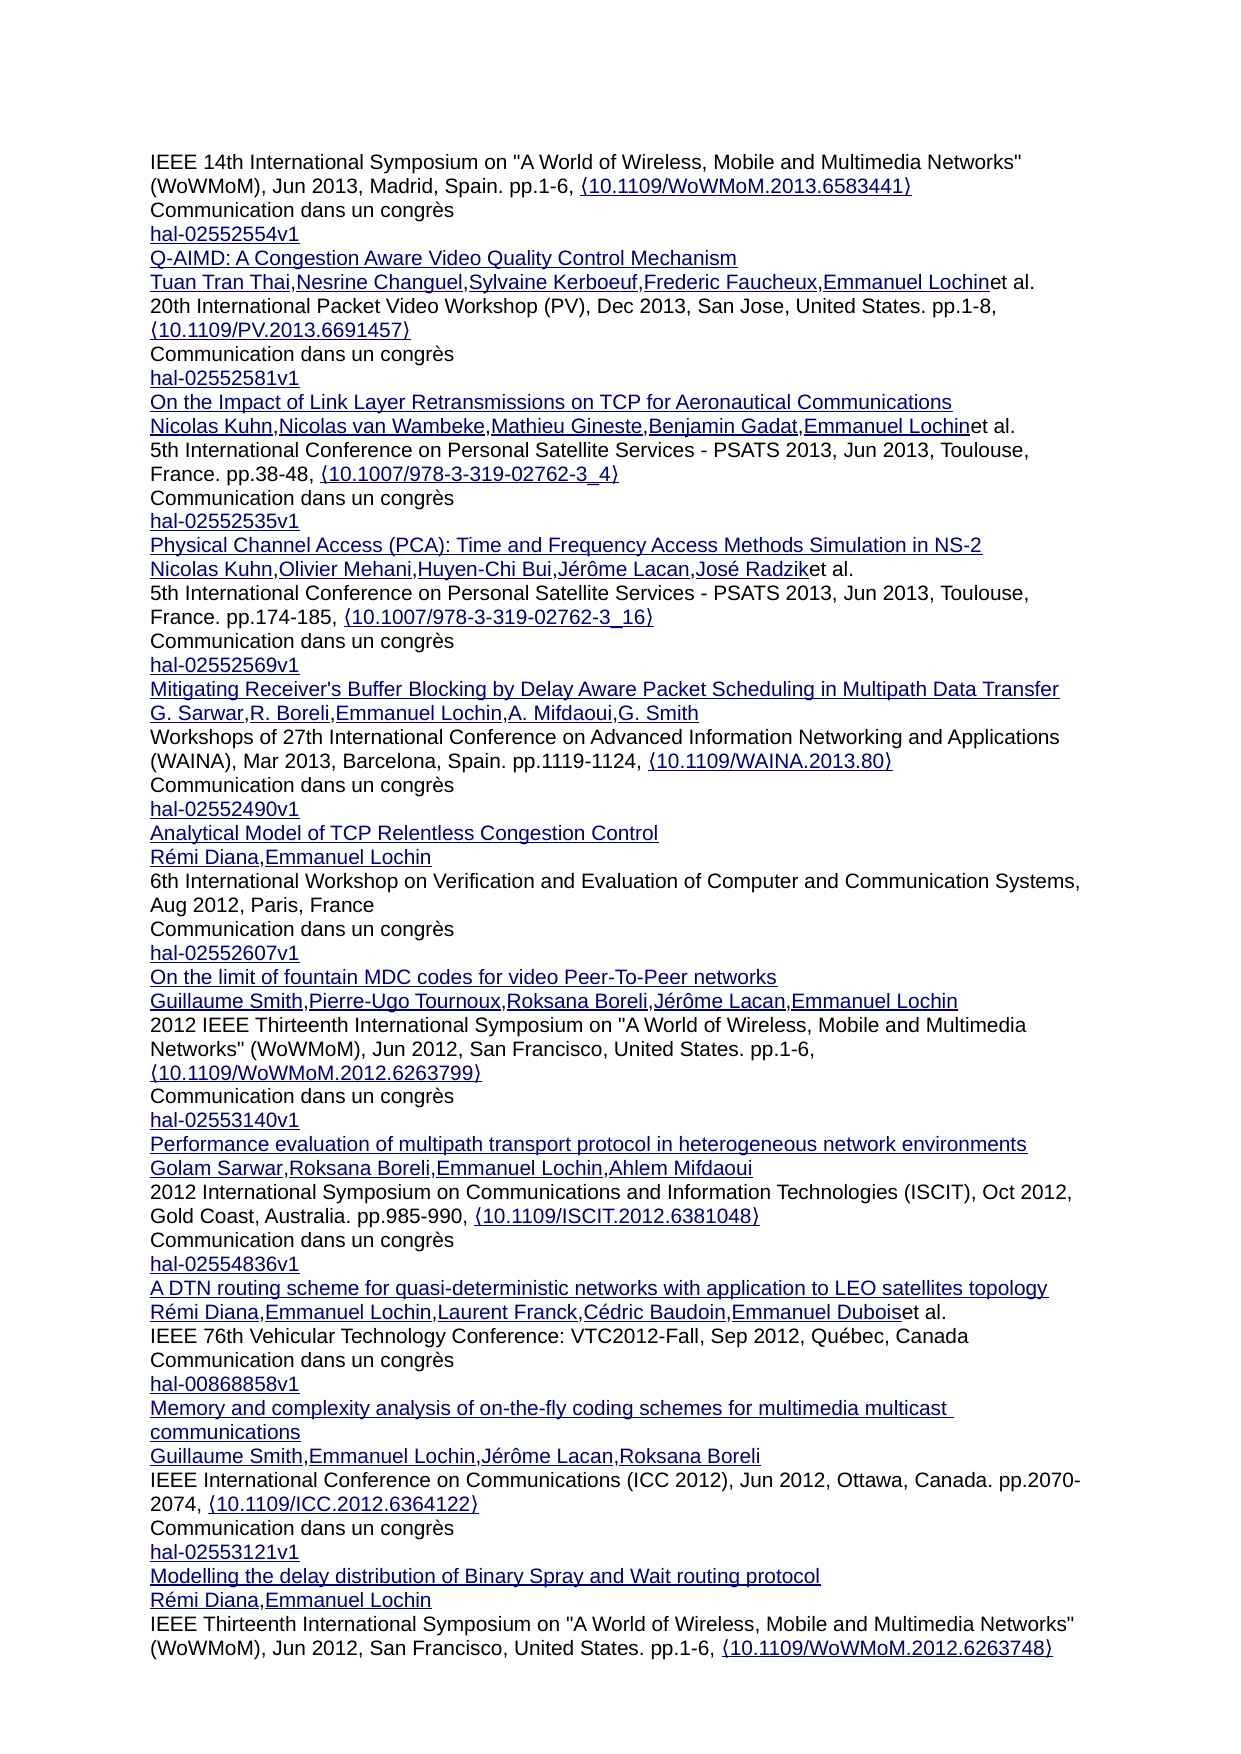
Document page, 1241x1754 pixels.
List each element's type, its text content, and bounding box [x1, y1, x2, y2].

table_cell Analytical Model of TCP Relentless Congestion Control Rémi Diana,Emmanuel Lochin 6th International Workshop on Verification and Evaluation of Computer and Communication Systems, Aug 2012, Paris, France Communication dans un congrès hal-02552607v1 [150, 821, 1090, 964]
table_cell On the limit of fountain MDC codes for video Peer-To-Peer networks Guillaume Smith,Pierre-Ugo Tournoux,Roksana Boreli,Jérôme Lacan,Emmanuel Lochin 2012 IEEE Thirteenth International Symposium on "A World of Wireless, Mobile and Multimedia Networks" (WoWMoM), Jun 2012, San Francisco, United States. pp.1-6, ⟨10.1109/WoWMoM.2012.6263799⟩ Communication dans un congrès hal-02553140v1 [150, 965, 1090, 1132]
table_cell Performance evaluation of multipath transport protocol in heterogeneous network environments Golam Sarwar,Roksana Boreli,Emmanuel Lochin,Ahlem Mifdaoui 2012 International Symposium on Communications and Information Technologies (ISCIT), Oct 2012, Gold Coast, Australia. pp.985-990, ⟨10.1109/ISCIT.2012.6381048⟩ Communication dans un congrès hal-02554836v1 [150, 1132, 1090, 1276]
table_cell IEEE 14th International Symposium on "A World of Wireless, Mobile and Multimedia Networks" (WoWMoM), Jun 2013, Madrid, Spain. pp.1-6, ⟨10.1109/WoWMoM.2013.6583441⟩ Communication dans un congrès hal-02552554v1 [150, 150, 1090, 246]
table_cell Q-AIMD: A Congestion Aware Video Quality Control Mechanism Tuan Tran Thai,Nesrine Changuel,Sylvaine Kerboeuf,Frederic Faucheux,Emmanuel Lochinet al. 20th International Packet Video Workshop (PV), Dec 2013, San Jose, United States. pp.1-8, ⟨10.1109/PV.2013.6691457⟩ Communication dans un congrès hal-02552581v1 [150, 246, 1090, 389]
table_cell Memory and complexity analysis of on-the-fly coding schemes for multimedia multicast communications Guillaume Smith,Emmanuel Lochin,Jérôme Lacan,Roksana Boreli IEEE International Conference on Communications (ICC 2012), Jun 2012, Ottawa, Canada. pp.2070-2074, ⟨10.1109/ICC.2012.6364122⟩ Communication dans un congrès hal-02553121v1 [150, 1396, 1090, 1563]
table_cell On the Impact of Link Layer Retransmissions on TCP for Aeronautical Communications Nicolas Kuhn,Nicolas van Wambeke,Mathieu Gineste,Benjamin Gadat,Emmanuel Lochinet al. 5th International Conference on Personal Satellite Services - PSATS 2013, Jun 2013, Toulouse, France. pp.38-48, ⟨10.1007/978-3-319-02762-3_4⟩ Communication dans un congrès hal-02552535v1 [150, 390, 1090, 533]
table_cell Mitigating Receiver's Buffer Blocking by Delay Aware Packet Scheduling in Multipath Data Transfer G. Sarwar,R. Boreli,Emmanuel Lochin,A. Mifdaoui,G. Smith Workshops of 27th International Conference on Advanced Information Networking and Applications (WAINA), Mar 2013, Barcelona, Spain. pp.1119-1124, ⟨10.1109/WAINA.2013.80⟩ Communication dans un congrès hal-02552490v1 [150, 677, 1090, 821]
table_cell Modelling the delay distribution of Binary Spray and Wait routing protocol Rémi Diana,Emmanuel Lochin IEEE Thirteenth International Symposium on "A World of Wireless, Mobile and Multimedia Networks" (WoWMoM), Jun 2012, San Francisco, United States. pp.1-6, ⟨10.1109/WoWMoM.2012.6263748⟩ [150, 1564, 1090, 1659]
table_cell A DTN routing scheme for quasi-deterministic networks with application to LEO satellites topology Rémi Diana,Emmanuel Lochin,Laurent Franck,Cédric Baudoin,Emmanuel Duboiset al. IEEE 76th Vehicular Technology Conference: VTC2012-Fall, Sep 2012, Québec, Canada Communication dans un congrès hal-00868858v1 [150, 1276, 1090, 1396]
table_cell Physical Channel Access (PCA): Time and Frequency Access Methods Simulation in NS-2 Nicolas Kuhn,Olivier Mehani,Huyen-Chi Bui,Jérôme Lacan,José Radziket al. 5th International Conference on Personal Satellite Services - PSATS 2013, Jun 2013, Toulouse, France. pp.174-185, ⟨10.1007/978-3-319-02762-3_16⟩ Communication dans un congrès hal-02552569v1 [150, 533, 1090, 677]
